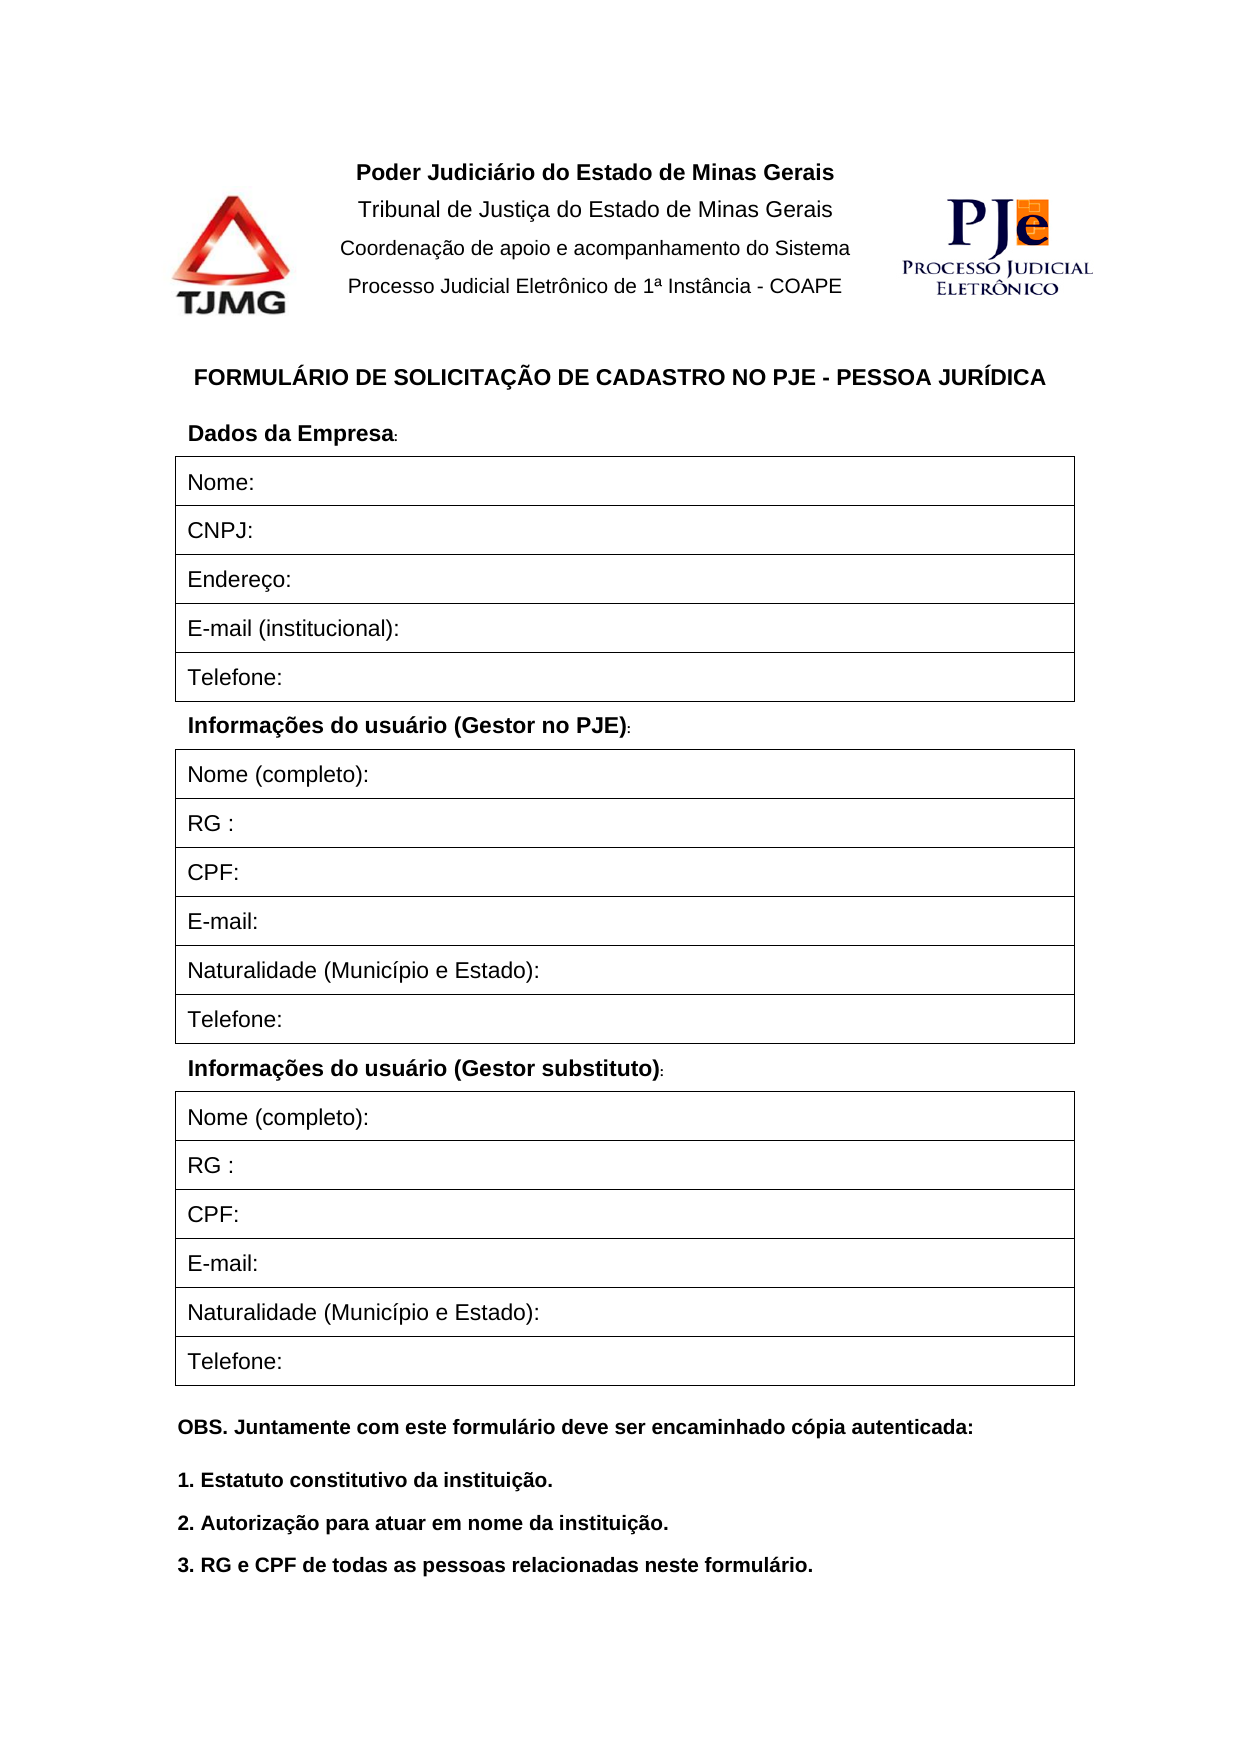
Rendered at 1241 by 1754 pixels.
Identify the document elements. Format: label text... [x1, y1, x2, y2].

picture [895, 193, 1097, 326]
subtitle FORMULÁRIO DE SOLICITAÇÃO DE CADASTRO NO PJE - PESSOA JURÍDICA [177, 364, 1063, 390]
table_header [894, 148, 1063, 335]
subtitle Informações do usuário (Gestor substituto): [188, 1054, 1053, 1081]
table_cell Endereço: [176, 555, 1074, 603]
table_cell RG : [176, 799, 1074, 847]
text 3. RG e CPF de todas as pessoas relacionadas neste formulário. [177, 1552, 1063, 1576]
table_cell E-mail (institucional): [176, 604, 1074, 652]
table_header Nome (completo): [176, 750, 1074, 798]
table_cell E-mail: [176, 897, 1074, 945]
table_cell CNPJ: [176, 506, 1074, 554]
table_cell CPF: [176, 848, 1074, 896]
table_cell RG : [176, 1141, 1074, 1189]
table_cell Naturalidade (Município e Estado): [176, 1288, 1074, 1336]
picture [148, 186, 314, 325]
table_header [177, 325, 297, 335]
table_header Nome (completo): [176, 1092, 1074, 1140]
table_header Poder Judiciário do Estado de Minas Gerais Tribunal de Justiça do Estado de Minas Gerais Coordenação de apoio e acompanhamento do Sistema Processo Judicial Eletrônico de 1ª Instância - COAPE [297, 148, 894, 335]
text 2. Autorização para atuar em nome da instituição. [177, 1510, 1063, 1534]
subtitle OBS. Juntamente com este formulário deve ser encaminhado cópia autenticada: [177, 1415, 1063, 1439]
table_cell Telefone: [176, 653, 1074, 701]
table_header Nome: [176, 457, 1074, 505]
subtitle Informações do usuário (Gestor no PJE): [188, 712, 1053, 739]
subtitle Dados da Empresa: [188, 419, 1053, 446]
table_cell Telefone: [176, 1337, 1074, 1385]
text 1. Estatuto constitutivo da instituição. [177, 1468, 1063, 1492]
table_cell Telefone: [176, 995, 1074, 1043]
table_header [177, 148, 297, 186]
table_cell CPF: [176, 1190, 1074, 1238]
table_cell E-mail: [176, 1239, 1074, 1287]
table_cell Naturalidade (Município e Estado): [176, 946, 1074, 994]
